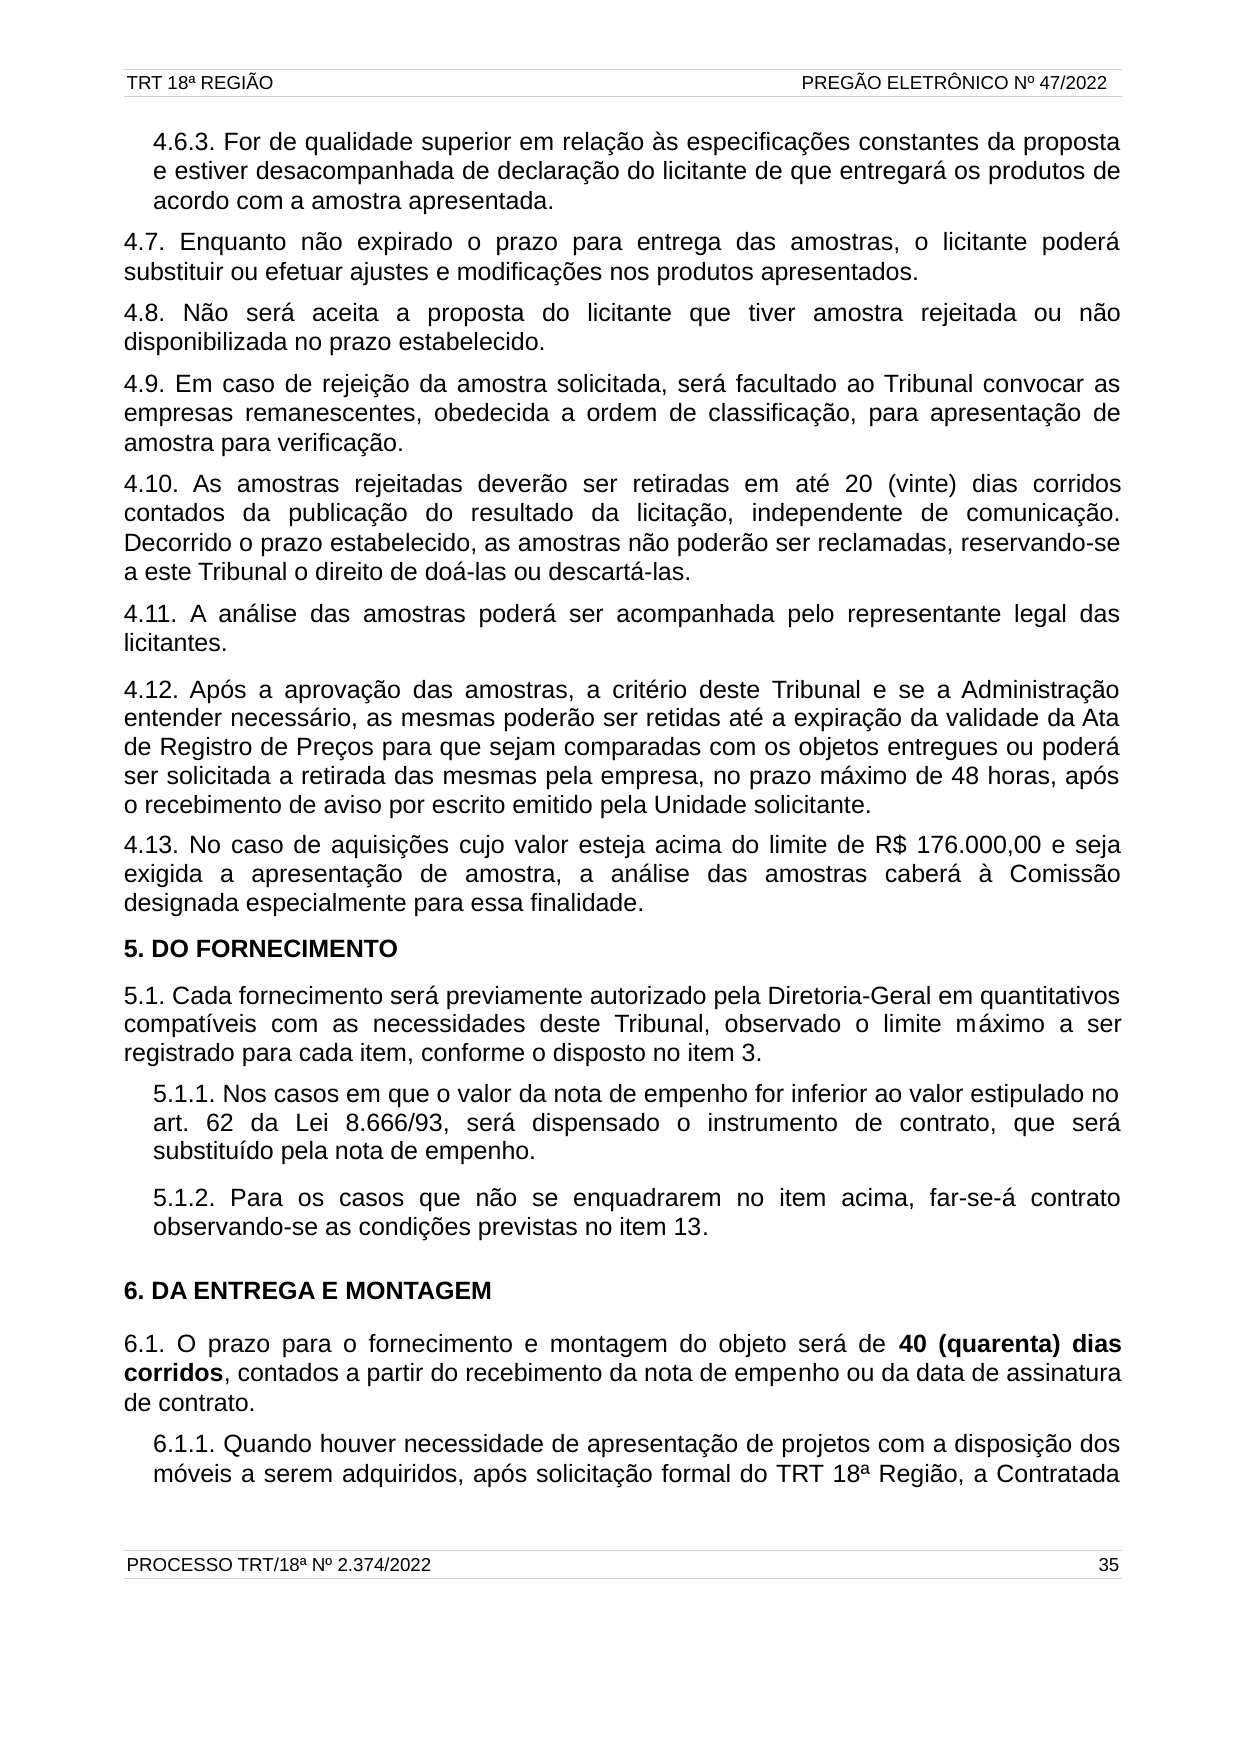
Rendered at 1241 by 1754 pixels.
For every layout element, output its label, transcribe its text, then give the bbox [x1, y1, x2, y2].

text 4.13. No caso de aquisições cujo valor esteja acima do limite de R$ 176.000,00 e seja exigida a apresentação de amostra, a análise das amostras caberá à Comissão designada especialmente para essa finalidade. [123, 830, 1122, 917]
text 5.1.2. Para os casos que não se enquadrarem no item acima, far-se-á contrato observando-se as condições previstas no item 13. [153, 1183, 1122, 1240]
text 4.8. Não será aceita a proposta do licitante que tiver amostra rejeitada ou não disponibilizada no prazo estabelecido. [123, 297, 1122, 356]
text 6.1.1. Quando houver necessidade de apresentação de projetos com a disposição dos móveis a serem adquiridos, após solicitação formal do TRT 18ª Região, a Contratada [153, 1428, 1122, 1487]
text 4.10. As amostras rejeitadas deverão ser retiradas em até 20 (vinte) dias corridos contados da publicação do resultado da licitação, independente de comunicação. Decorrido o prazo estabelecido, as amostras não poderão ser reclamadas, reservando-se a este Tribunal o direito de doá-las ou descartá-las. [123, 468, 1122, 586]
text 6.1. O prazo para o fornecimento e montagem do objeto será de 40 (quarenta) dias corridos, contados a partir do recebimento da nota de empenho ou da data de assinatura de contrato. [123, 1328, 1122, 1416]
text 4.12. Após a aprovação das amostras, a critério deste Tribunal e se a Administração entender necessário, as mesmas poderão ser retidas até a expiração da validade da Ata de Registro de Preços para que sejam comparadas com os objetos entregues ou poderá ser solicitada a retirada das mesmas pela empresa, no prazo máximo de 48 horas, após o recebimento de aviso por escrito emitido pela Unidade solicitante. [123, 675, 1122, 818]
text 5.1.1. Nos casos em que o valor da nota de empenho for inferior ao valor estipulado no art. 62 da Lei 8.666/93, será dispensado o instrumento de contrato, que será substituído pela nota de empenho. [153, 1079, 1122, 1165]
text 5. DO FORNECIMENTO [123, 934, 1122, 963]
text 4.9. Em caso de rejeição da amostra solicitada, será facultado ao Tribunal convocar as empresas remanescentes, obedecida a ordem de classificação, para apresentação de amostra para verificação. [123, 368, 1122, 456]
text 4.6.3. For de qualidade superior em relação às especificações constantes da proposta e estiver desacompanhada de declaração do licitante de que entregará os produtos de acordo com a amostra apresentada. [153, 126, 1122, 214]
text 4.11. A análise das amostras poderá ser acompanhada pelo representante legal das licitantes. [123, 598, 1122, 657]
text 6. DA ENTREGA E MONTAGEM [123, 1276, 1122, 1304]
text 4.7. Enquanto não expirado o prazo para entrega das amostras, o licitante poderá substituir ou efetuar ajustes e modificações nos produtos apresentados. [123, 226, 1122, 285]
text 5.1. Cada fornecimento será previamente autorizado pela Diretoria-Geral em quantitativos compatíveis com as necessidades deste Tribunal, observado o limite máximo a ser registrado para cada item, conforme o disposto no item 3. [123, 981, 1122, 1067]
